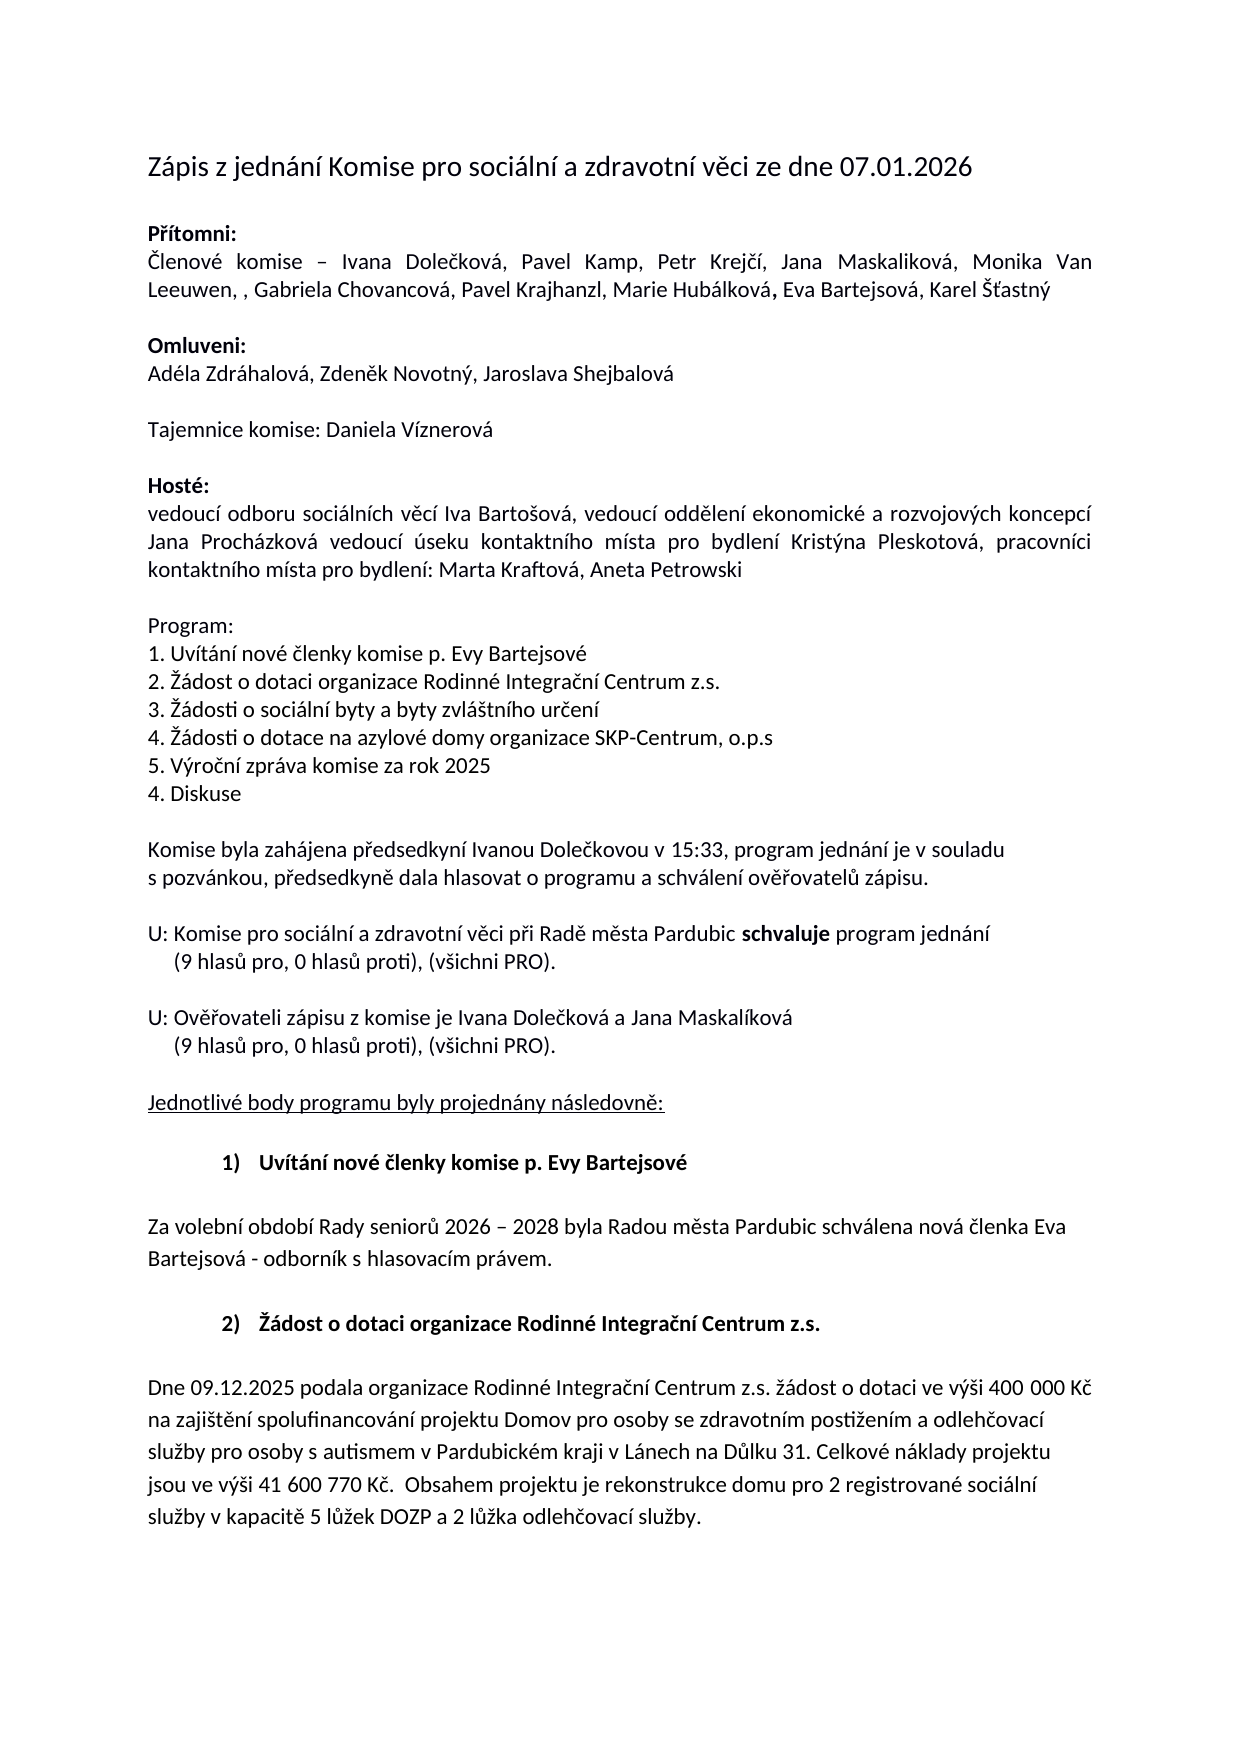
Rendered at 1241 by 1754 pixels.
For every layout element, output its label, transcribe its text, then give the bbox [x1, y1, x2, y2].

text Přítomni: [148, 219, 1092, 247]
text Za volební období Rady seniorů 2026 – 2028 byla Radou města Pardubic schválena nová členka Eva Bartejsová - odborník s hlasovacím právem. [148, 1212, 1092, 1272]
text Dne 09.12.2025 podala organizace Rodinné Integrační Centrum z.s. žádost o dotaci ve výši 400 000 Kč [148, 1373, 1092, 1401]
text Hosté: [148, 471, 1092, 499]
text U: Ověřovateli zápisu z komise je Ivana Dolečková a Jana Maskalíková [148, 1003, 1092, 1032]
subtitle Omluveni: [148, 331, 1092, 359]
subtitle 4. Diskuse [148, 779, 1092, 807]
text Komise byla zahájena předsedkyní Ivanou Dolečkovou v 15:33, program jednání je v souladu s pozvánkou, předsedkyně dala hlasovat o programu a schválení ověřovatelů zápisu. [148, 835, 1092, 891]
subtitle 5. Výroční zpráva komise za rok 2025 [148, 751, 1092, 779]
subtitle 3. Žádosti o sociální byty a byty zvláštního určení [148, 695, 1092, 723]
text Zápis z jednání Komise pro sociální a zdravotní věci ze dne 07.01.2026 [148, 148, 1092, 183]
list Uvítání nové členky komise p. Evy Bartejsové [221, 1148, 1092, 1176]
text vedoucí odboru sociálních věcí Iva Bartošová, vedoucí oddělení ekonomické a rozvojových koncepcí Jana Procházková vedoucí úseku kontaktního místa pro bydlení Kristýna Pleskotová, pracovníci kontaktního místa pro bydlení: Marta Kraftová, Aneta Petrowski [148, 499, 1092, 583]
text Program: [148, 611, 1092, 639]
text na zajištění spolufinancování projektu Domov pro osoby se zdravotním postižením a odlehčovací služby pro osoby s autismem v Pardubickém kraji v Lánech na Důlku 31. Celkové náklady projektu jsou ve výši 41 600 770 Kč. Obsahem projektu je rekonstrukce domu pro 2 registrované sociální služby v kapacitě 5 lůžek DOZP a 2 lůžka odlehčovací služby. [148, 1405, 1092, 1530]
subtitle 4. Žádosti o dotace na azylové domy organizace SKP-Centrum, o.p.s [148, 723, 1092, 751]
text Jednotlivé body programu byly projednány následovně: [148, 1088, 1092, 1116]
text U: Komise pro sociální a zdravotní věci při Radě města Pardubic schvaluje program jednání [148, 919, 1092, 947]
subtitle 1. Uvítání nové členky komise p. Evy Bartejsové [148, 639, 1092, 667]
text (9 hlasů pro, 0 hlasů proti), (všichni PRO). [148, 1032, 1092, 1059]
subtitle Adéla Zdráhalová, Zdeněk Novotný, Jaroslava Shejbalová [148, 359, 1092, 387]
text Tajemnice komise: Daniela Víznerová [148, 415, 1092, 443]
text (9 hlasů pro, 0 hlasů proti), (všichni PRO). [148, 947, 1092, 976]
subtitle 2. Žádost o dotaci organizace Rodinné Integrační Centrum z.s. [148, 667, 1092, 695]
list Žádost o dotaci organizace Rodinné Integrační Centrum z.s. [221, 1309, 1092, 1337]
subtitle Členové komise – Ivana Dolečková, Pavel Kamp, Petr Krejčí, Jana Maskaliková, Monika Van Leeuwen, , Gabriela Chovancová, Pavel Krajhanzl, Marie Hubálková, Eva Bartejsová, Karel Šťastný [148, 247, 1092, 303]
